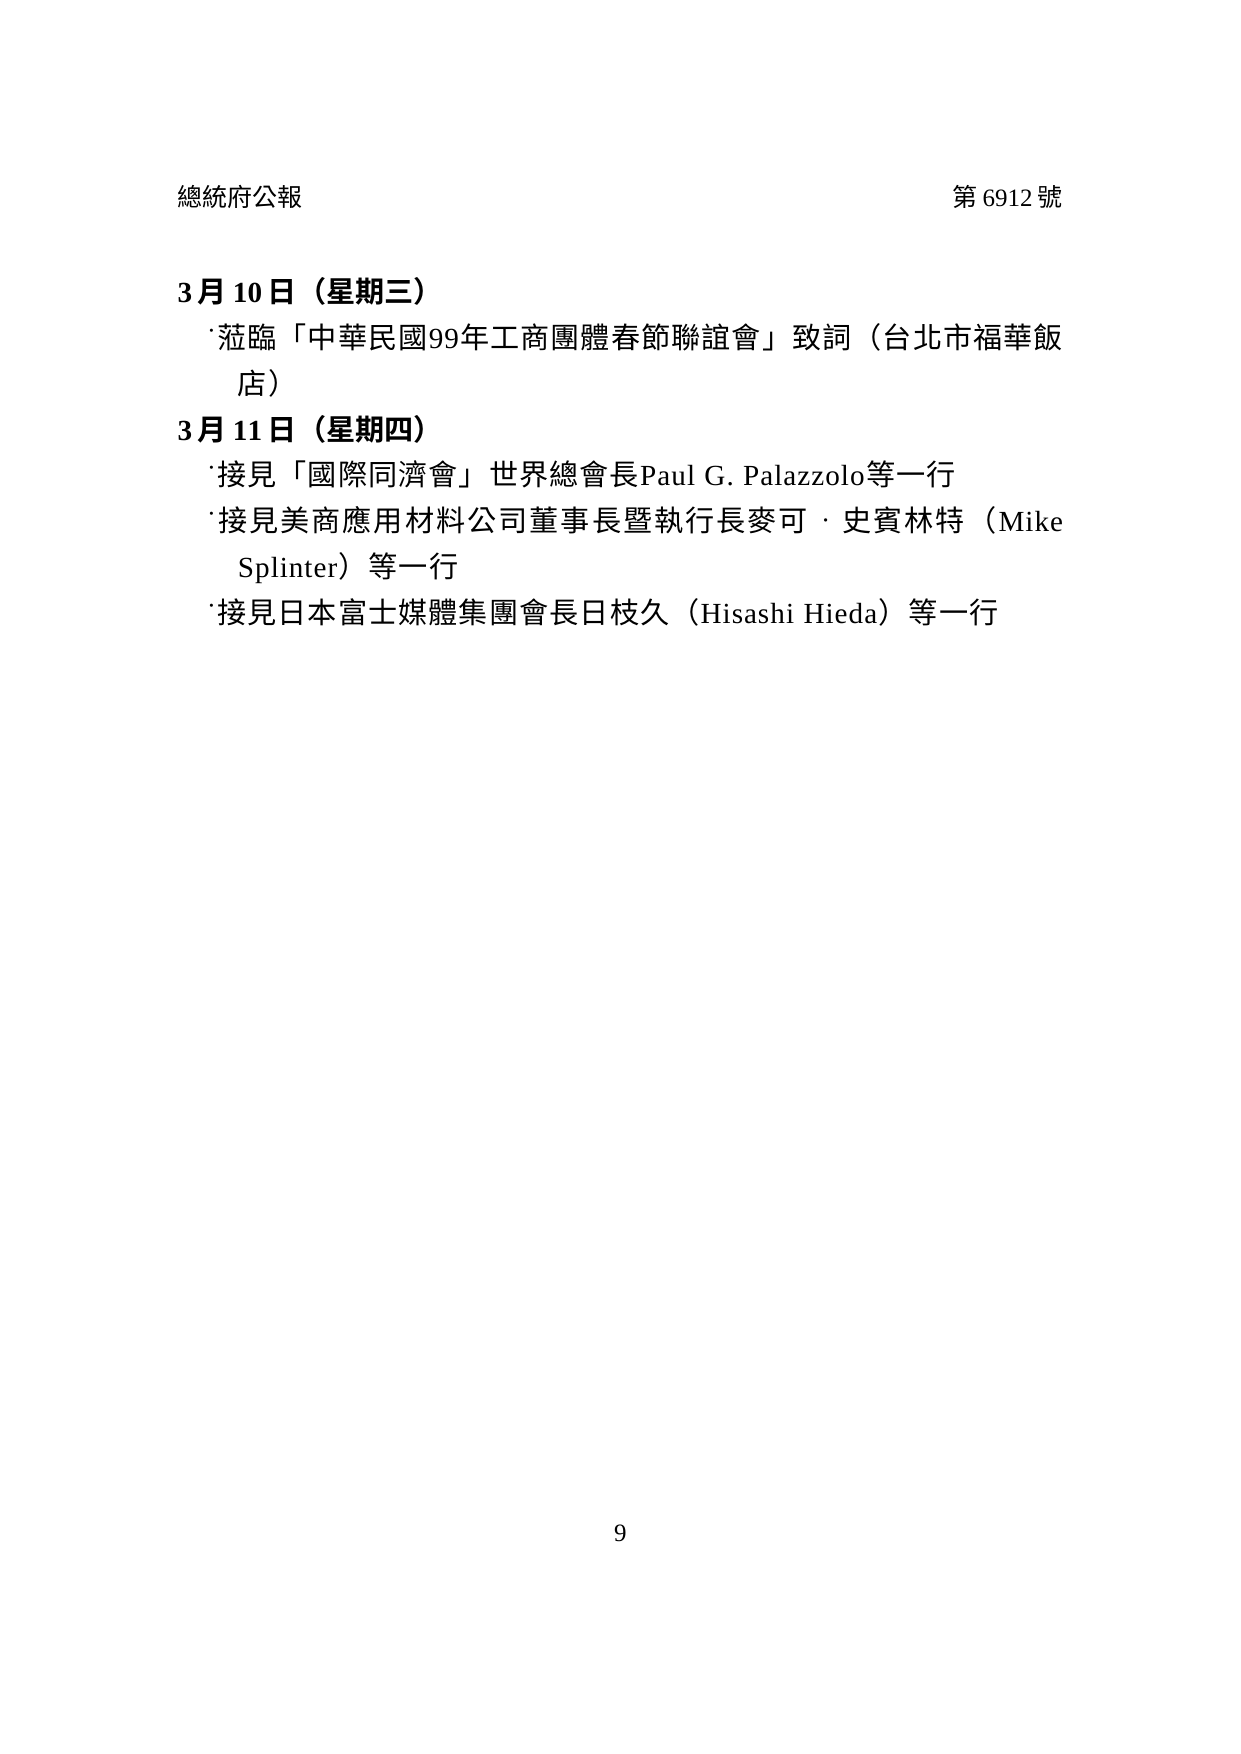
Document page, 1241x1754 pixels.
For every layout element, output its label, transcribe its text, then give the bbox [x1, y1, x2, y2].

text ˙接見日本富士媒體集團會長日枝久（Hisashi Hieda）等一行 [206, 587, 1063, 632]
text 3月10日（星期三） [177, 266, 1063, 312]
text ˙蒞臨「中華民國99年工商團體春節聯誼會」致詞（台北市福華飯店） [206, 312, 1063, 403]
text 3月11日（星期四） [177, 403, 1063, 449]
text ˙接見美商應用材料公司董事長暨執行長麥可‧史賓林特（Mike Splinter）等一行 [206, 495, 1063, 587]
text ˙接見「國際同濟會」世界總會長Paul G. Palazzolo等一行 [206, 449, 1063, 495]
